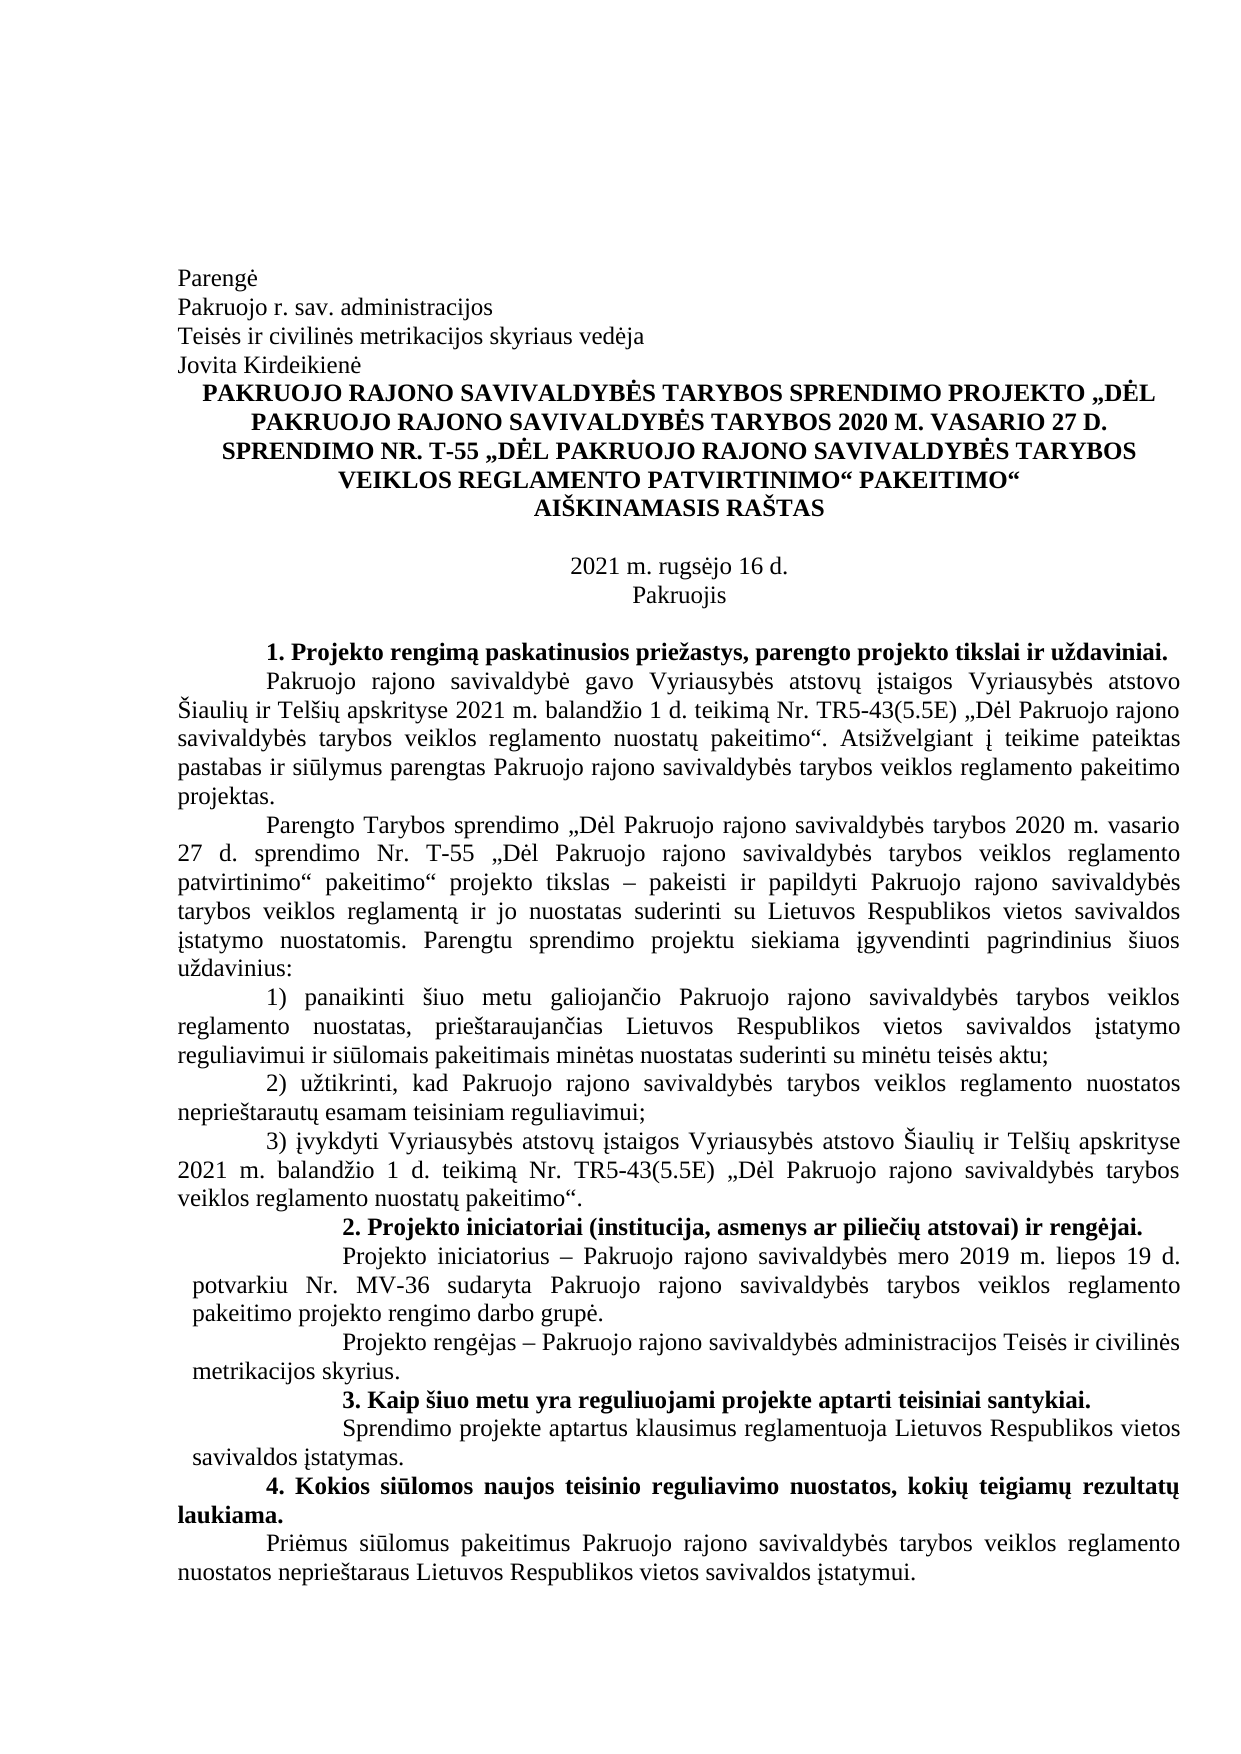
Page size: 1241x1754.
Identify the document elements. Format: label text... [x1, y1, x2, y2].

text Pakruojo rajono savivaldybė gavo Vyriausybės atstovų įstaigos Vyriausybės atstovo Šiaulių ir Telšių apskrityse 2021 m. balandžio 1 d. teikimą Nr. TR5-43(5.5E) „Dėl Pakruojo rajono savivaldybės tarybos veiklos reglamento nuostatų pakeitimo“. Atsižvelgiant į teikime pateiktas pastabas ir siūlymus parengtas Pakruojo rajono savivaldybės tarybos veiklos reglamento pakeitimo projektas. [177, 666, 1181, 810]
text Jovita Kirdeikienė [177, 350, 1181, 378]
text 2. Projekto iniciatoriai (institucija, asmenys ar piliečių atstovai) ir rengėjai. [192, 1212, 1181, 1241]
text 3. Kaip šiuo metu yra reguliuojami projekte aptarti teisiniai santykiai. [192, 1385, 1181, 1413]
text PAKRUOJO RAJONO SAVIVALDYBĖS TARYBOS SPRENDIMO PROJEKTO „DĖL PAKRUOJO RAJONO SAVIVALDYBĖS TARYBOS 2020 M. VASARIO 27 D. SPRENDIMO NR. T-55 „DĖL PAKRUOJO RAJONO SAVIVALDYBĖS TARYBOS VEIKLOS REGLAMENTO PATVIRTINIMO“ PAKEITIMO“ [177, 378, 1181, 493]
text 3) įvykdyti Vyriausybės atstovų įstaigos Vyriausybės atstovo Šiaulių ir Telšių apskrityse 2021 m. balandžio 1 d. teikimą Nr. TR5-43(5.5E) „Dėl Pakruojo rajono savivaldybės tarybos veiklos reglamento nuostatų pakeitimo“. [177, 1126, 1181, 1212]
text Projekto rengėjas – Pakruojo rajono savivaldybės administracijos Teisės ir civilinės metrikacijos skyrius. [192, 1327, 1181, 1385]
text Parengto Tarybos sprendimo „Dėl Pakruojo rajono savivaldybės tarybos 2020 m. vasario 27 d. sprendimo Nr. T-55 „Dėl Pakruojo rajono savivaldybės tarybos veiklos reglamento patvirtinimo“ pakeitimo“ projekto tikslas – pakeisti ir papildyti Pakruojo rajono savivaldybės tarybos veiklos reglamentą ir jo nuostatas suderinti su Lietuvos Respublikos vietos savivaldos įstatymo nuostatomis. Parengtu sprendimo projektu siekiama įgyvendinti pagrindinius šiuos uždavinius: [177, 810, 1181, 982]
text 2) užtikrinti, kad Pakruojo rajono savivaldybės tarybos veiklos reglamento nuostatos neprieštarautų esamam teisiniam reguliavimui; [177, 1068, 1181, 1126]
text Pakruojo r. sav. administracijos [177, 292, 1181, 321]
text 4. Kokios siūlomos naujos teisinio reguliavimo nuostatos, kokių teigiamų rezultatų laukiama. [177, 1471, 1181, 1528]
text Teisės ir civilinės metrikacijos skyriaus vedėja [177, 321, 1181, 350]
text 1) panaikinti šiuo metu galiojančio Pakruojo rajono savivaldybės tarybos veiklos reglamento nuostatas, prieštaraujančias Lietuvos Respublikos vietos savivaldos įstatymo reguliavimui ir siūlomais pakeitimais minėtas nuostatas suderinti su minėtu teisės aktu; [177, 982, 1181, 1068]
text Parengė [177, 263, 1181, 292]
text 1. Projekto rengimą paskatinusios priežastys, parengto projekto tikslai ir uždaviniai. [177, 637, 1181, 666]
text Projekto iniciatorius – Pakruojo rajono savivaldybės mero 2019 m. liepos 19 d. potvarkiu Nr. MV-36 sudaryta Pakruojo rajono savivaldybės tarybos veiklos reglamento pakeitimo projekto rengimo darbo grupė. [192, 1241, 1181, 1327]
text Sprendimo projekte aptartus klausimus reglamentuoja Lietuvos Respublikos vietos savivaldos įstatymas. [192, 1413, 1181, 1471]
text Priėmus siūlomus pakeitimus Pakruojo rajono savivaldybės tarybos veiklos reglamento nuostatos neprieštaraus Lietuvos Respublikos vietos savivaldos įstatymui. [177, 1528, 1181, 1586]
text AIŠKINAMASIS RAŠTAS [177, 493, 1181, 522]
text 2021 m. rugsėjo 16 d. [177, 551, 1181, 580]
text Pakruojis [177, 580, 1181, 608]
